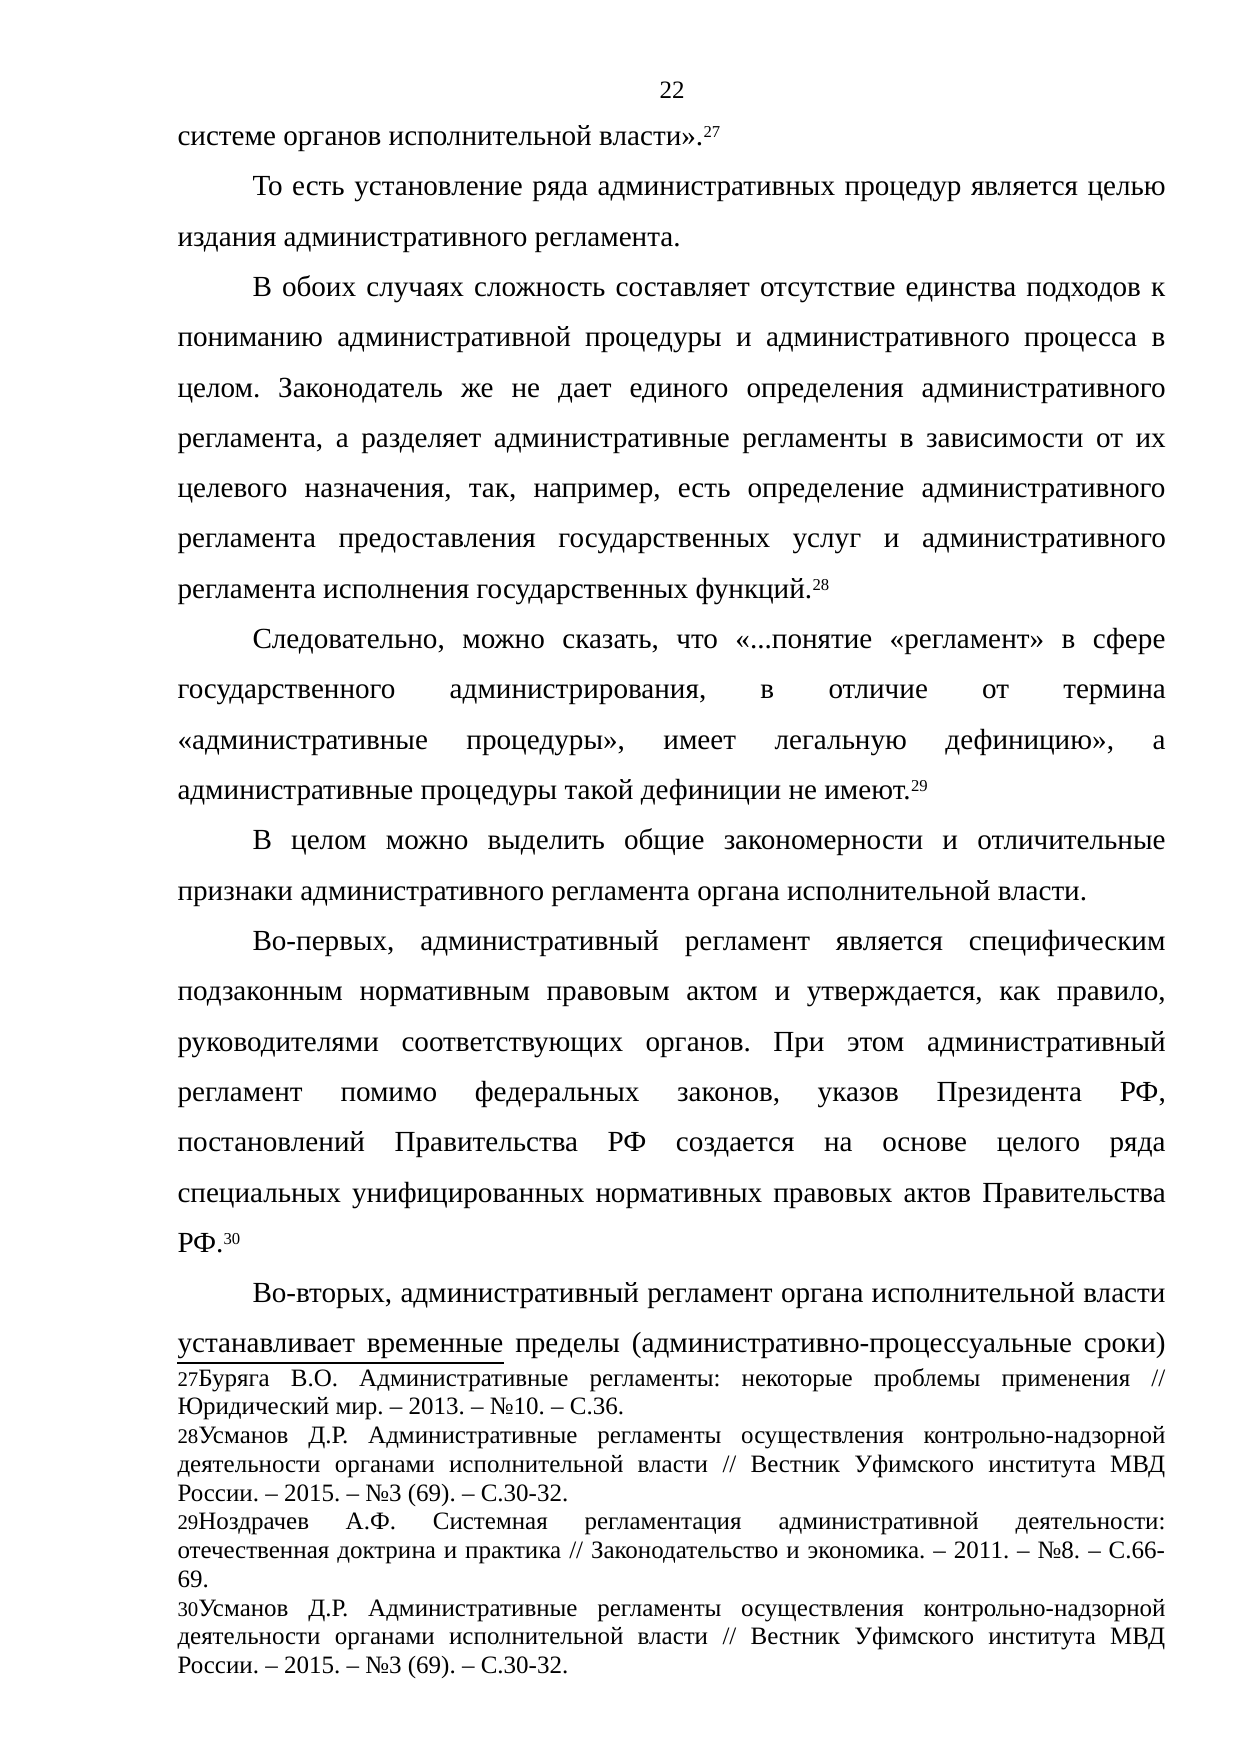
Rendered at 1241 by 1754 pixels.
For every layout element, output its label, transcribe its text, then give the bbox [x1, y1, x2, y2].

text В обоих случаях сложность составляет отсутствие единства подходов к пониманию административной процедуры и административного процесса в целом. Законодатель же не дает единого определения административного регламента, а разделяет административные регламенты в зависимости от их целевого назначения, так, например, есть определение административного регламента предоставления государственных услуг и административного регламента исполнения государственных функций. [177, 269, 1166, 604]
text Буряга В.О. Административные регламенты: некоторые проблемы применения // Юридический мир. – 2013. – №10. – С.36. [177, 1363, 1166, 1420]
text Усманов Д.Р. Административные регламенты осуществления контрольно-надзорной деятельности органами исполнительной власти // Вестник Уфимского института МВД России. – 2015. – №3 (69). – С.30-32. [177, 1593, 1166, 1679]
text Во-первых, административный регламент является специфическим подзаконным нормативным правовым актом и утверждается, как правило, руководителями соответствующих органов. При этом административный регламент помимо федеральных законов, указов Президента РФ, постановлений Правительства РФ создается на основе целого ряда специальных унифицированных нормативных правовых актов Правительства РФ. [177, 923, 1166, 1258]
text Усманов Д.Р. Административные регламенты осуществления контрольно-надзорной деятельности органами исполнительной власти // Вестник Уфимского института МВД России. – 2015. – №3 (69). – С.30-32. [177, 1420, 1166, 1506]
text Во-вторых, административный регламент органа исполнительной власти устанавливает временные пределы (административно-процессуальные сроки) [177, 1275, 1166, 1359]
text системе органов исполнительной власти». [177, 118, 1166, 152]
text Ноздрачев А.Ф. Системная регламентация административной деятельности: отечественная доктрина и практика // Законодательство и экономика. – 2011. – №8. – С.66-69. [177, 1506, 1166, 1593]
text В целом можно выделить общие закономерности и отличительные признаки административного регламента органа исполнительной власти. [177, 822, 1166, 906]
text То есть установление ряда административных процедур является целью издания административного регламента. [177, 168, 1166, 252]
text Следовательно, можно сказать, что «...понятие «регламент» в сфере государственного администрирования, в отличие от термина «административные процедуры», имеет легальную дефиницию», а административные процедуры такой дефиниции не имеют. [177, 621, 1166, 806]
